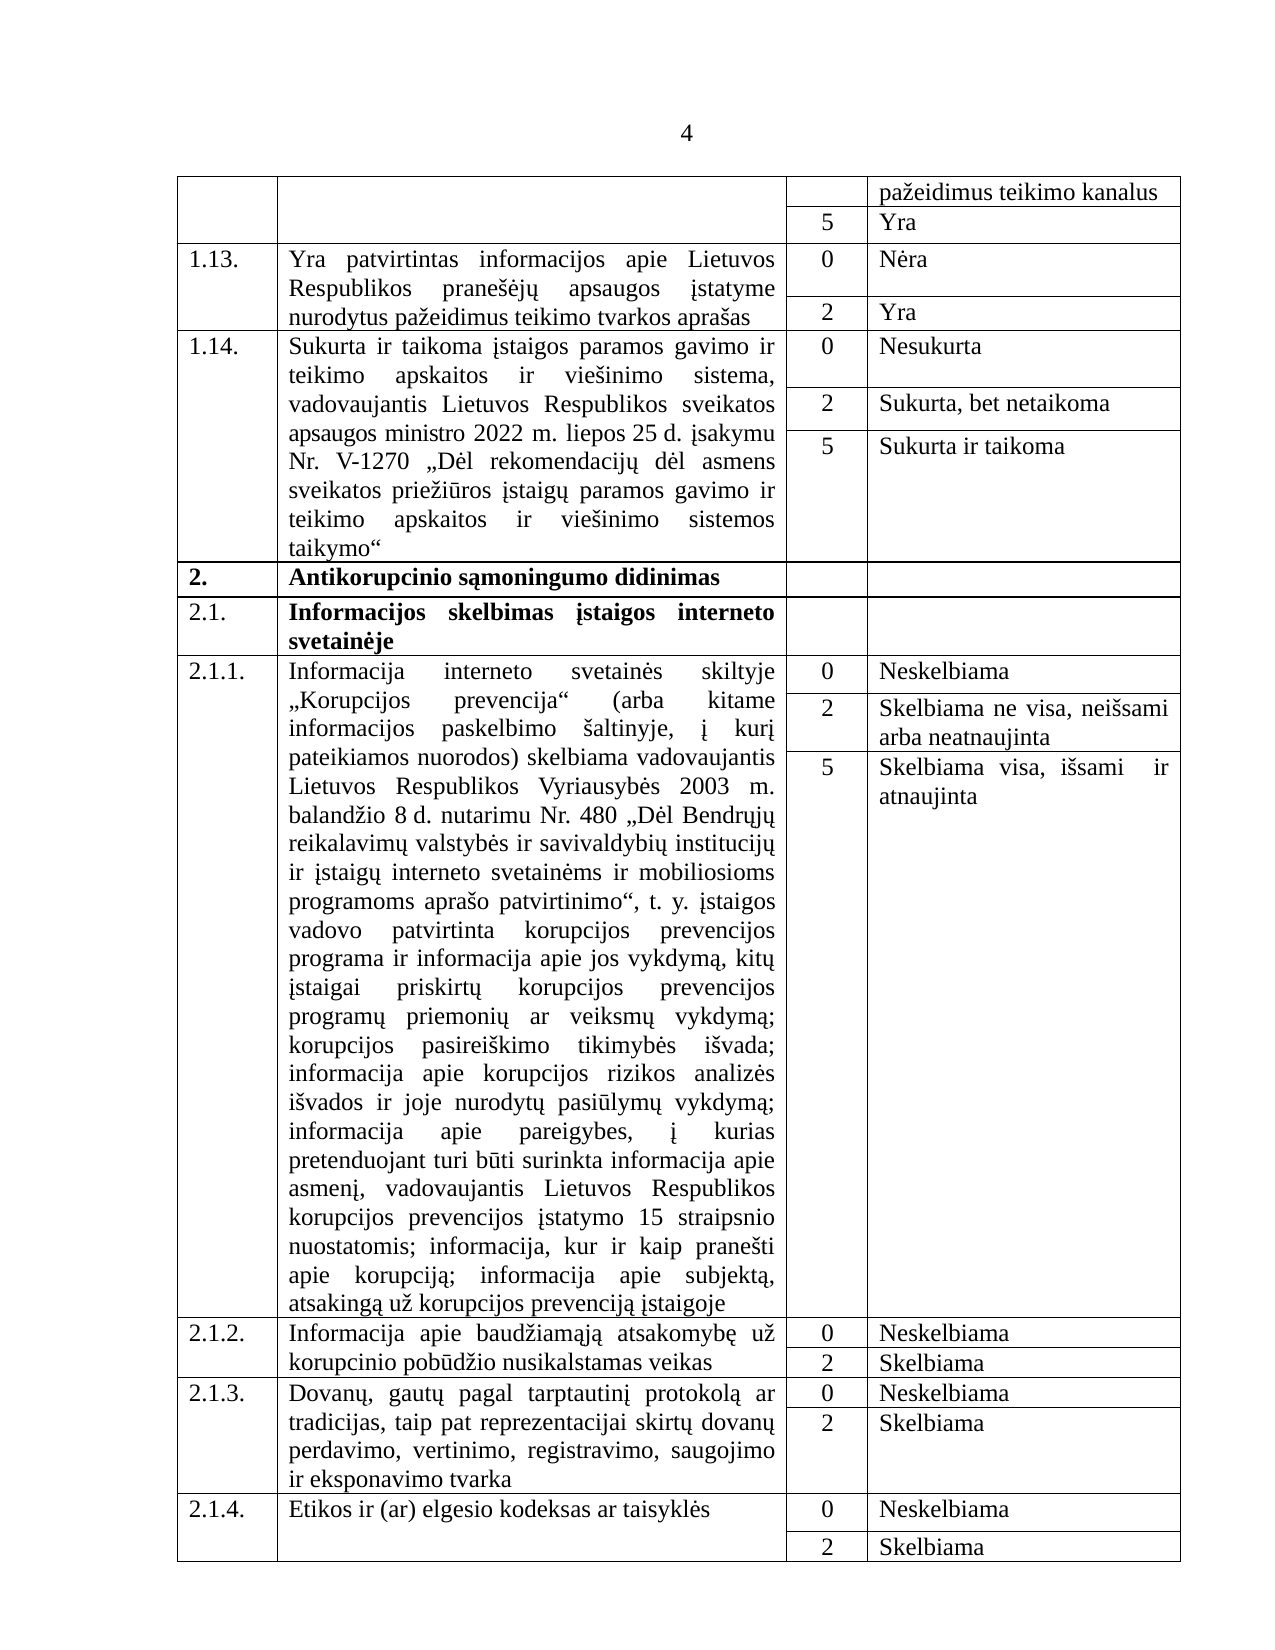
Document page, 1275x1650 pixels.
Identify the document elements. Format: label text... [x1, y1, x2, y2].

table_cell [868, 563, 1180, 596]
table_cell 0 [787, 1378, 867, 1407]
table_cell 0 [787, 331, 867, 387]
table_cell Skelbiama visa, išsami ir atnaujinta [868, 752, 1180, 1317]
table_cell [787, 563, 867, 596]
table_cell Sukurta, bet netaikoma [868, 388, 1180, 430]
table_cell 2.1. [178, 598, 277, 655]
table_cell 0 [787, 1318, 867, 1347]
table_cell 1.13. [178, 244, 277, 330]
table_cell 0 [787, 244, 867, 296]
table_cell [868, 598, 1180, 655]
table_cell Neskelbiama [868, 1494, 1180, 1531]
table_cell 5 [787, 431, 867, 561]
table_cell Skelbiama [868, 1408, 1180, 1493]
table_cell 2 [787, 1408, 867, 1493]
table_cell 0 [787, 1494, 867, 1531]
table_cell Informacijos skelbimas įstaigos interneto svetainėje [278, 598, 786, 655]
table_cell 1.14. [178, 331, 277, 561]
table_cell Skelbiama ne visa, neišsami arba neatnaujinta [868, 694, 1180, 751]
table_cell Dovanų, gautų pagal tarptautinį protokolą ar tradicijas, taip pat reprezentacijai skirtų dovanų perdavimo, vertinimo, registravimo, saugojimo ir eksponavimo tvarka [278, 1378, 786, 1493]
table_cell Neskelbiama [868, 1318, 1180, 1347]
table_cell Yra [868, 207, 1180, 243]
table_cell 2 [787, 297, 867, 330]
table_cell 2.1.1. [178, 656, 277, 1317]
table_cell 0 [787, 656, 867, 692]
table_cell Neskelbiama [868, 1378, 1180, 1407]
table_cell Etikos ir (ar) elgesio kodeksas ar taisyklės [278, 1494, 786, 1561]
table_cell 2.1.4. [178, 1494, 277, 1561]
table_cell pažeidimus teikimo kanalus [868, 177, 1180, 206]
table_cell Skelbiama [868, 1532, 1180, 1561]
table_cell [178, 177, 277, 243]
table_cell Sukurta ir taikoma [868, 431, 1180, 561]
table_cell Nėra [868, 244, 1180, 296]
table_cell 2.1.3. [178, 1378, 277, 1493]
table_cell Skelbiama [868, 1348, 1180, 1377]
table_cell [787, 598, 867, 655]
table_cell Nesukurta [868, 331, 1180, 387]
table_cell [787, 177, 867, 206]
table_cell 2 [787, 388, 867, 430]
table_cell 2 [787, 694, 867, 751]
table_cell Yra [868, 297, 1180, 330]
table_cell Informacija interneto svetainės skiltyje „Korupcijos prevencija“ (arba kitame informacijos paskelbimo šaltinyje, į kurį pateikiamos nuorodos) skelbiama vadovaujantis Lietuvos Respublikos Vyriausybės 2003 m. balandžio 8 d. nutarimu Nr. 480 „Dėl Bendrųjų reikalavimų valstybės ir savivaldybių institucijų ir įstaigų interneto svetainėms ir mobiliosioms programoms aprašo patvirtinimo“, t. y. įstaigos vadovo patvirtinta korupcijos prevencijos programa ir informacija apie jos vykdymą, kitų įstaigai priskirtų korupcijos prevencijos programų priemonių ar veiksmų vykdymą; korupcijos pasireiškimo tikimybės išvada; informacija apie korupcijos rizikos analizės išvados ir joje nurodytų pasiūlymų vykdymą; informacija apie pareigybes, į kurias pretenduojant turi būti surinkta informacija apie asmenį, vadovaujantis Lietuvos Respublikos korupcijos prevencijos įstatymo 15 straipsnio nuostatomis; informacija, kur ir kaip pranešti apie korupciją; informacija apie subjektą, atsakingą už korupcijos prevenciją įstaigoje [278, 656, 786, 1317]
table_cell Antikorupcinio sąmoningumo didinimas [278, 563, 786, 596]
table_cell [278, 177, 786, 243]
table_cell Sukurta ir taikoma įstaigos paramos gavimo ir teikimo apskaitos ir viešinimo sistema, vadovaujantis Lietuvos Respublikos sveikatos apsaugos ministro 2022 m. liepos 25 d. įsakymu Nr. V-1270 „Dėl rekomendacijų dėl asmens sveikatos priežiūros įstaigų paramos gavimo ir teikimo apskaitos ir viešinimo sistemos taikymo“ [278, 331, 786, 561]
table_cell 5 [787, 752, 867, 1317]
table_cell 2. [178, 563, 277, 596]
table_cell 2.1.2. [178, 1318, 277, 1377]
table_cell 2 [787, 1532, 867, 1561]
table_cell Yra patvirtintas informacijos apie Lietuvos Respublikos pranešėjų apsaugos įstatyme nurodytus pažeidimus teikimo tvarkos aprašas [278, 244, 786, 330]
table_cell Informacija apie baudžiamąją atsakomybę už korupcinio pobūdžio nusikalstamas veikas [278, 1318, 786, 1377]
table_cell Neskelbiama [868, 656, 1180, 692]
table_cell 2 [787, 1348, 867, 1377]
table_cell 5 [787, 207, 867, 243]
